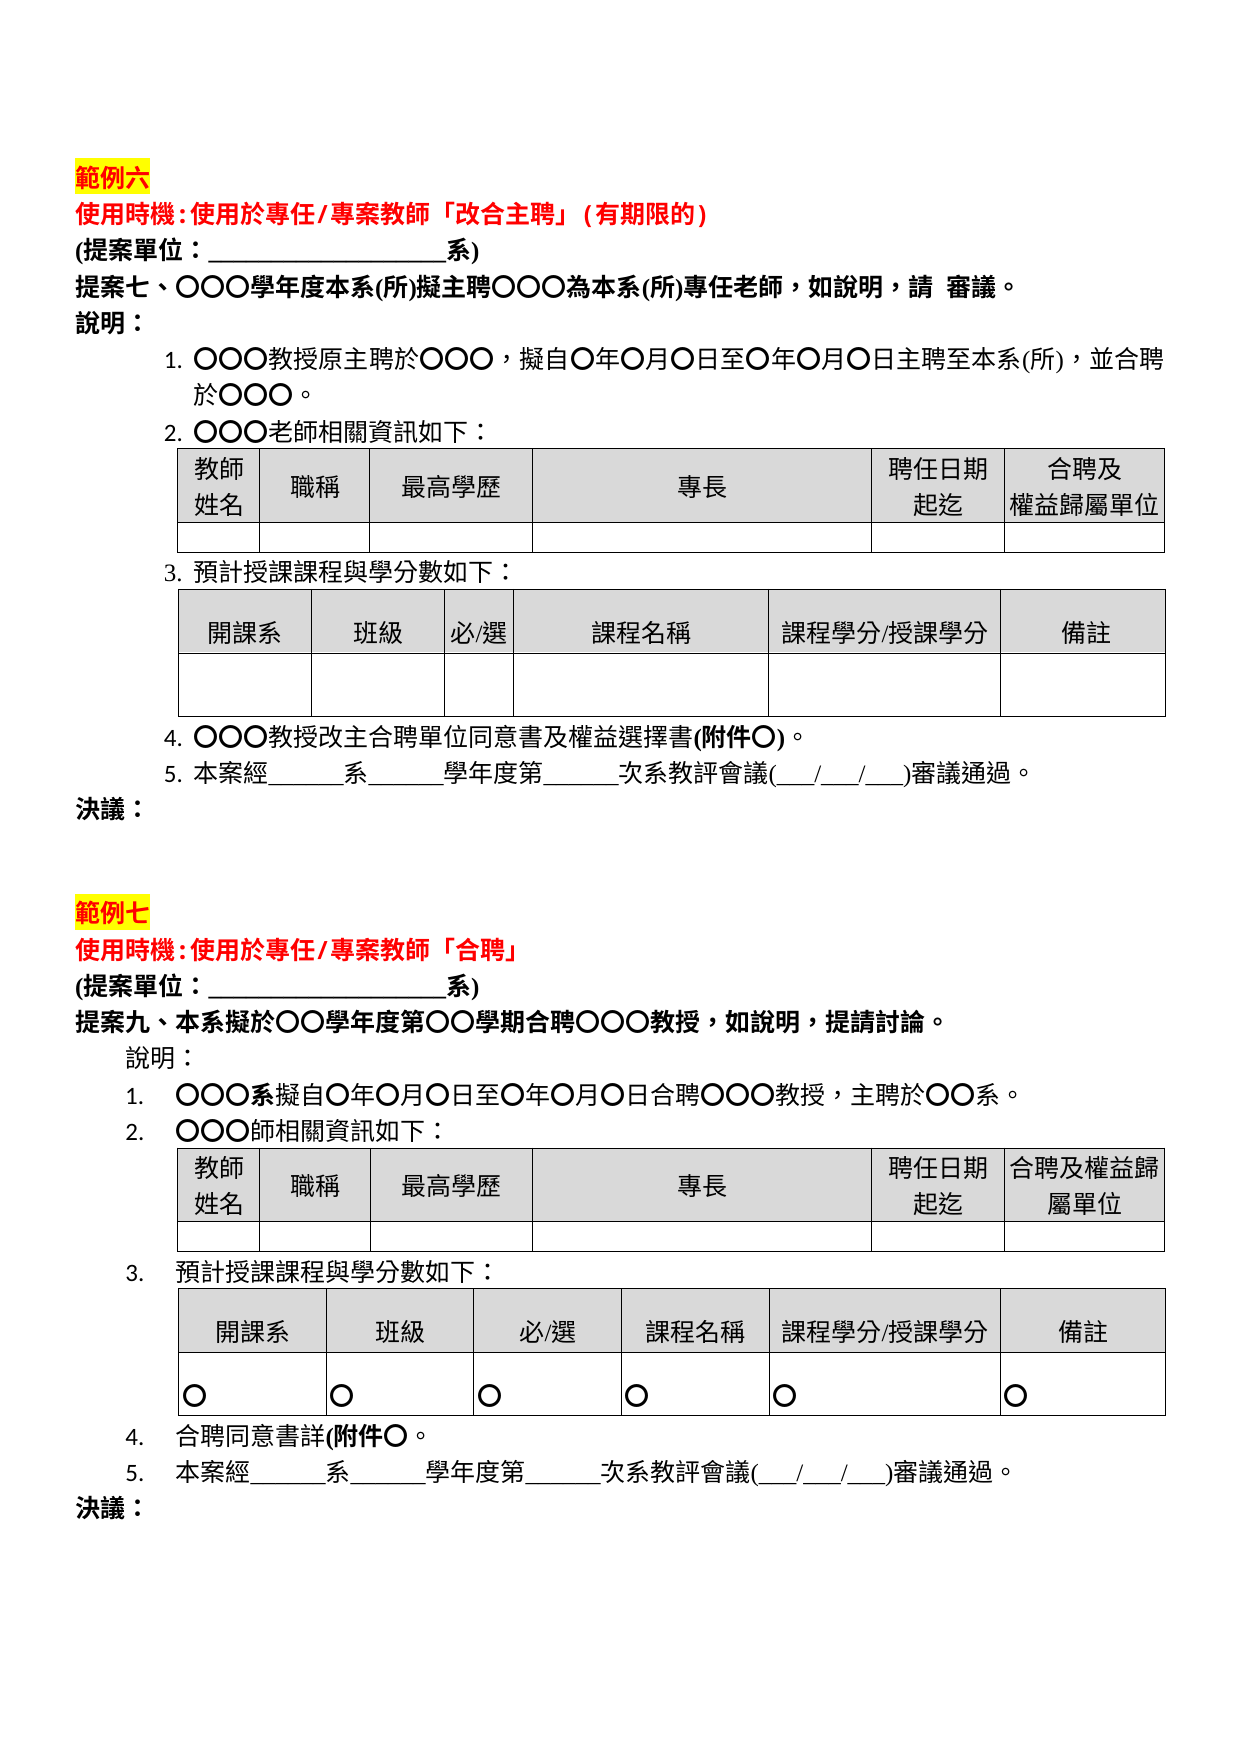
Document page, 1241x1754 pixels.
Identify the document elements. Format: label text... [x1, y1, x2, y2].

table_cell [1005, 523, 1164, 552]
table_header 合聘及權益歸屬單位 [1005, 1149, 1164, 1221]
table_header 班級 [327, 1289, 473, 1352]
table_cell 〇 [770, 1353, 1000, 1415]
table_header 職稱 [260, 1149, 370, 1221]
text 範例七 [75, 894, 1165, 930]
table_cell [514, 654, 768, 716]
table_cell [1005, 1222, 1164, 1251]
table_cell 〇 [622, 1353, 769, 1415]
table_cell [370, 523, 532, 552]
table_cell [371, 1222, 532, 1251]
table_cell [872, 523, 1004, 552]
table_cell [179, 654, 311, 716]
table_header 最高學歷 [370, 449, 532, 522]
table_cell 〇 [1001, 1353, 1165, 1415]
list 〇〇〇老師相關資訊如下： [164, 412, 1165, 448]
list 本案經______系______學年度第______次系教評會議(___/___/___)審議通過。 [164, 753, 1165, 789]
table_cell [260, 523, 369, 552]
text 範例六 [75, 158, 1165, 194]
text 使用時機:使用於專任/專案教師「改合主聘」(有期限的) [75, 194, 1165, 231]
list 合聘同意書詳(附件〇。 [125, 1416, 1165, 1453]
table_cell [533, 1222, 871, 1251]
table_header 課程名稱 [514, 590, 768, 652]
table_header 聘任日期 起迄 [872, 449, 1004, 522]
list 〇〇〇系擬自〇年〇月〇日至〇年〇月〇日合聘〇〇〇教授，主聘於〇〇系。 [125, 1075, 1165, 1111]
table_cell [260, 1222, 370, 1251]
text 決議： [75, 789, 1165, 826]
text (提案單位：___________________系) [75, 231, 1165, 267]
table_cell [178, 523, 259, 552]
text 提案七、〇〇〇學年度本系(所)擬主聘〇〇〇為本系(所)專任老師，如說明，請 審議。 [75, 267, 1165, 303]
table_cell [445, 654, 513, 716]
table_header 教師 姓名 [178, 449, 259, 522]
table_cell [769, 654, 1000, 716]
text 說明： [75, 303, 1165, 339]
table_header 備註 [1001, 590, 1165, 652]
list 〇〇〇教授原主聘於〇〇〇，擬自〇年〇月〇日至〇年〇月〇日主聘至本系(所)，並合聘於〇〇〇。 [164, 339, 1165, 412]
table_cell [872, 1222, 1004, 1251]
table_header 職稱 [260, 449, 369, 522]
table_header 聘任日期 起迄 [872, 1149, 1004, 1221]
list 〇〇〇師相關資訊如下： [125, 1111, 1165, 1148]
table_header 備註 [1001, 1289, 1165, 1352]
text 使用時機:使用於專任/專案教師「合聘」 [75, 930, 1165, 966]
table_header 專長 [533, 1149, 871, 1221]
table_cell 〇 [474, 1353, 621, 1415]
table_header 必/選 [474, 1289, 621, 1352]
table_header 課程名稱 [622, 1289, 769, 1352]
table_header 課程學分/授課學分 [769, 590, 1000, 652]
list 預計授課課程與學分數如下： [125, 1252, 1165, 1288]
table_cell [312, 654, 444, 716]
table_cell [178, 1222, 259, 1251]
table_header 課程學分/授課學分 [770, 1289, 1000, 1352]
text (提案單位：___________________系) [75, 966, 1165, 1003]
text 說明： [125, 1039, 1165, 1075]
list 〇〇〇教授改主合聘單位同意書及權益選擇書(附件〇)。 [164, 717, 1165, 753]
table_cell [533, 523, 871, 552]
table_cell 〇 [327, 1353, 473, 1415]
table_header 最高學歷 [371, 1149, 532, 1221]
table_header 合聘及 權益歸屬單位 [1005, 449, 1164, 522]
table_header 教師 姓名 [178, 1149, 259, 1221]
table_cell 〇 [179, 1353, 326, 1415]
text 提案九、本系擬於〇〇學年度第〇〇學期合聘〇〇〇教授，如說明，提請討論。 [75, 1003, 1165, 1039]
table_cell [1001, 654, 1165, 716]
table_header 必/選 [445, 590, 513, 652]
table_header 開課系 [179, 1289, 326, 1352]
list 本案經______系______學年度第______次系教評會議(___/___/___)審議通過。 [125, 1453, 1165, 1489]
table_header 班級 [312, 590, 444, 652]
text 決議： [75, 1489, 1165, 1525]
table_header 開課系 [179, 590, 311, 652]
table_header 專長 [533, 449, 871, 522]
list 預計授課課程與學分數如下： [164, 553, 1165, 589]
